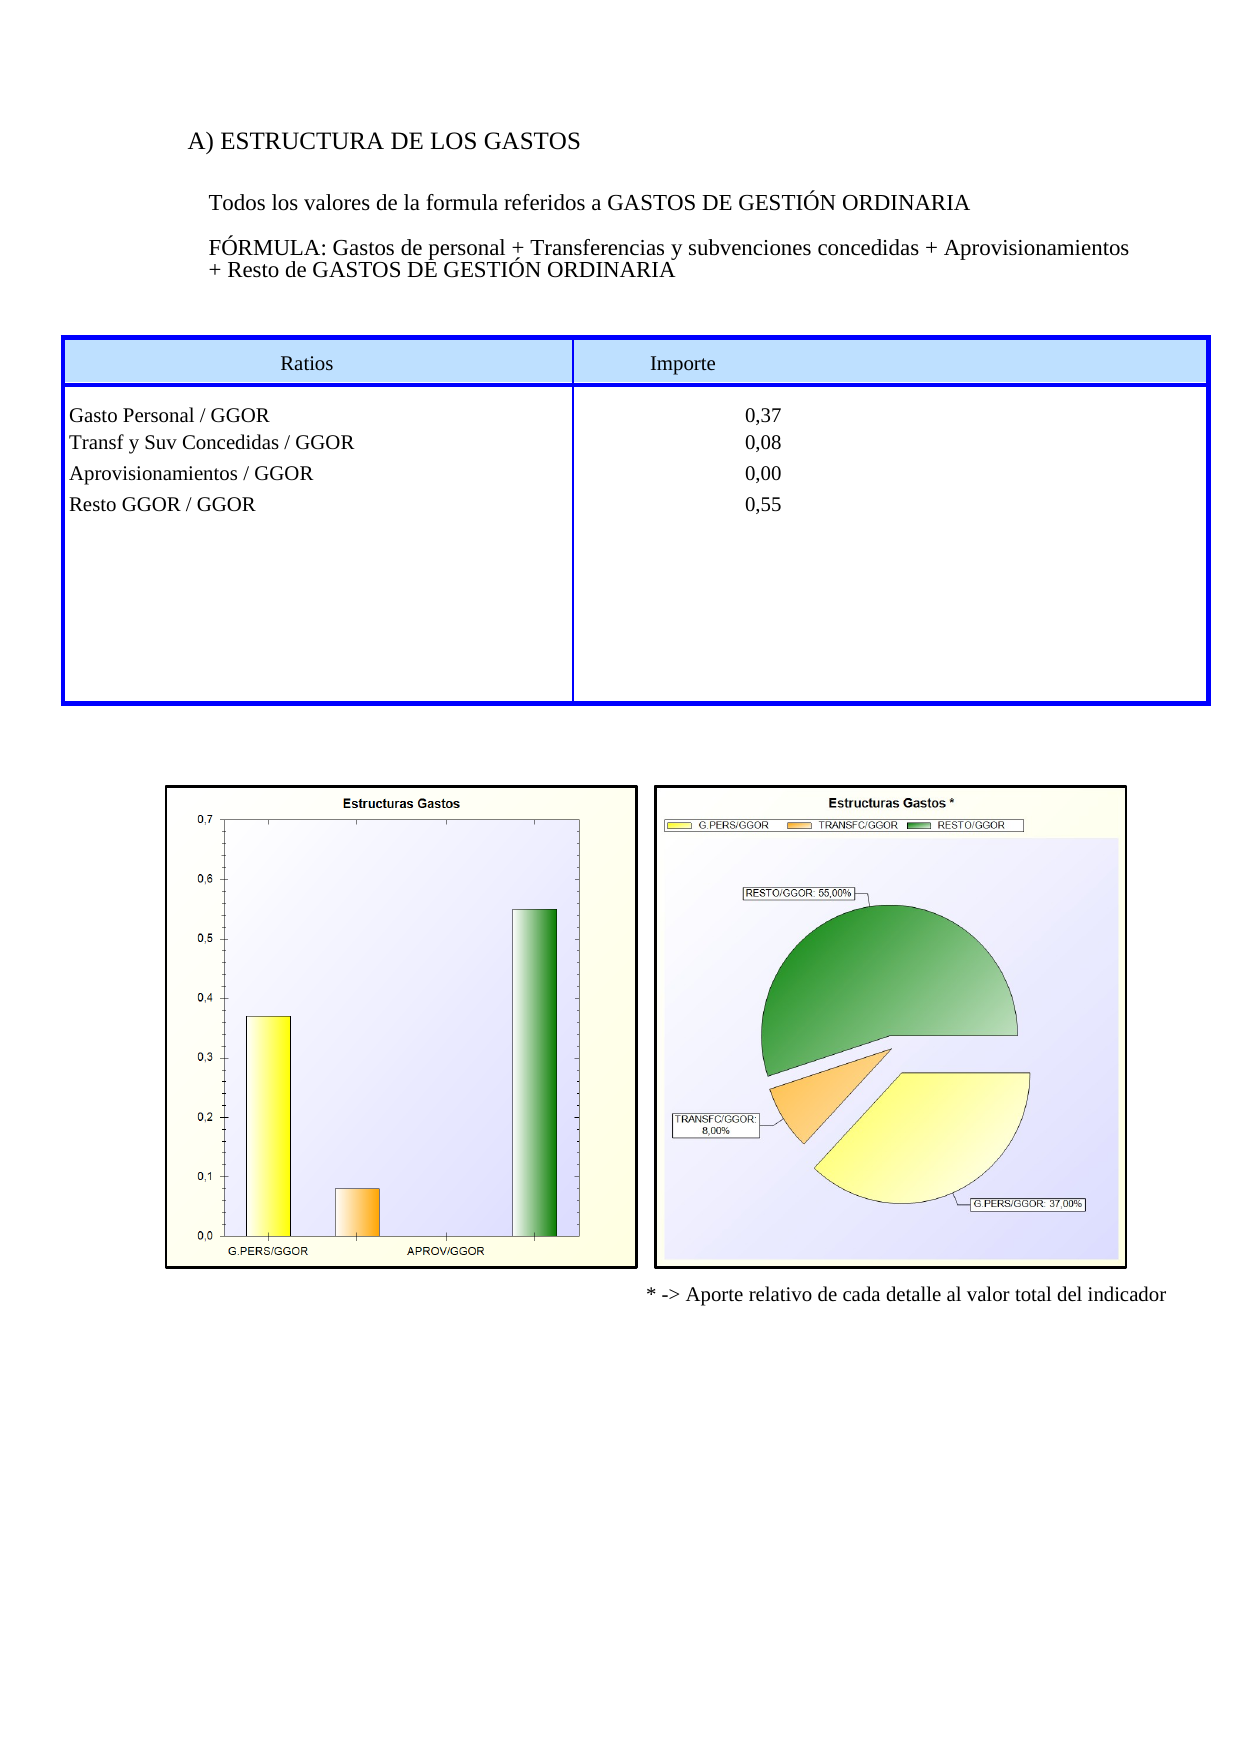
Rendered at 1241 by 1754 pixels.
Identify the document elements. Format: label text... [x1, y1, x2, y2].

text * -> Aporte relativo de cada detalle al valor total del indicador [646, 794, 1223, 1306]
table_cell 0,37 [574, 387, 1206, 427]
table_cell Resto GGOR / GGOR [65, 489, 572, 701]
text Todos los valores de la formula referidos a GASTOS DE GESTIÓN ORDINARIA [208, 188, 1223, 215]
table_cell 0,08 [574, 427, 1206, 458]
table_cell 0,00 [574, 458, 1206, 489]
picture [167, 787, 635, 1266]
table_header Importe [574, 340, 1206, 382]
table_cell Gasto Personal / GGOR [65, 387, 572, 427]
table_cell Aprovisionamientos / GGOR [65, 458, 572, 489]
table_header Ratios [65, 340, 572, 382]
picture [656, 787, 1125, 794]
text FÓRMULA: Gastos de personal + Transferencias y subvenciones concedidas + Aprovisionamientos + Resto de GASTOS DE GESTIÓN ORDINARIA [208, 237, 1147, 282]
table_cell 0,55 [574, 489, 1206, 701]
table_cell Transf y Suv Concedidas / GGOR [65, 427, 572, 458]
title A) ESTRUCTURA DE LOS GASTOS [187, 126, 1223, 154]
